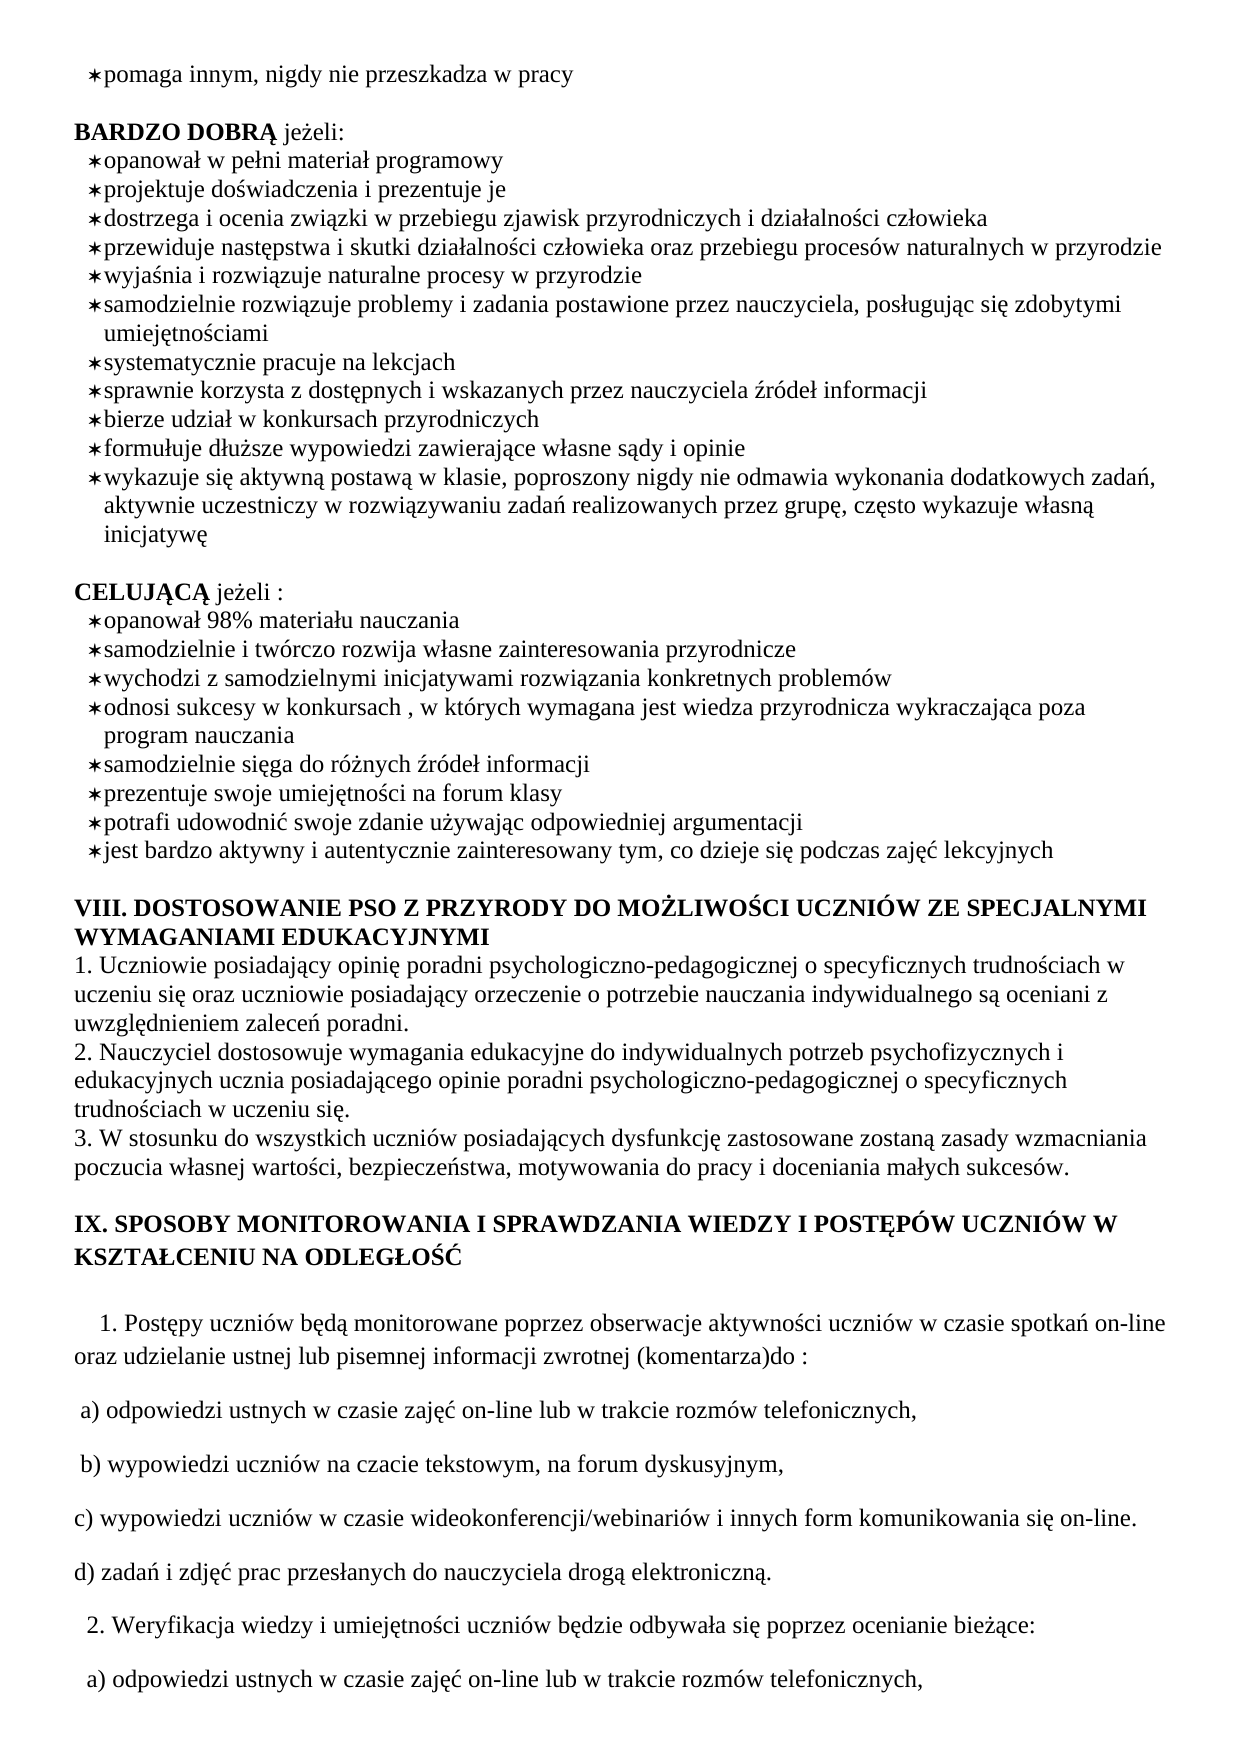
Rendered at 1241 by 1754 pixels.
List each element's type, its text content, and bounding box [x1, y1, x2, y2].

text BARDZO DOBRĄ jeżeli: [74, 117, 1167, 145]
list dostrzega i ocenia związki w przebiegu zjawisk przyrodniczych i działalności człowieka [89, 203, 1167, 232]
list potrafi udowodnić swoje zdanie używając odpowiedniej argumentacji [89, 807, 1167, 835]
list prezentuje swoje umiejętności na forum klasy [89, 778, 1167, 807]
text 1. Postępy uczniów będą monitorowane poprzez obserwacje aktywności uczniów w czasie spotkań on-line oraz udzielanie ustnej lub pisemnej informacji zwrotnej (komentarza)do : [74, 1308, 1167, 1370]
list jest bardzo aktywny i autentycznie zainteresowany tym, co dzieje się podczas zajęć lekcyjnych [89, 835, 1167, 864]
text c) wypowiedzi uczniów w czasie wideokonferencji/webinariów i innych form komunikowania się on-line. [74, 1503, 1167, 1531]
text CELUJĄCĄ jeżeli : [74, 577, 1167, 605]
list samodzielnie i twórczo rozwija własne zainteresowania przyrodnicze [89, 634, 1167, 663]
list opanował w pełni materiał programowy [89, 145, 1167, 174]
text 3. W stosunku do wszystkich uczniów posiadających dysfunkcję zastosowane zostaną zasady wzmacniania poczucia własnej wartości, bezpieczeństwa, motywowania do pracy i doceniania małych sukcesów. [74, 1123, 1167, 1180]
list wyjaśnia i rozwiązuje naturalne procesy w przyrodzie [89, 260, 1167, 289]
list przewiduje następstwa i skutki działalności człowieka oraz przebiegu procesów naturalnych w przyrodzie [89, 232, 1167, 260]
text b) wypowiedzi uczniów na czacie tekstowym, na forum dyskusyjnym, [74, 1449, 1167, 1478]
text VIII. DOSTOSOWANIE PSO Z PRZYRODY DO MOŻLIWOŚCI UCZNIÓW ZE SPECJALNYMI WYMAGANIAMI EDUKACYJNYMI [74, 893, 1167, 950]
list samodzielnie sięga do różnych źródeł informacji [89, 749, 1167, 778]
list wykazuje się aktywną postawą w klasie, poproszony nigdy nie odmawia wykonania dodatkowych zadań, aktywnie uczestniczy w rozwiązywaniu zadań realizowanych przez grupę, często wykazuje własną inicjatywę [89, 462, 1167, 548]
list formułuje dłuższe wypowiedzi zawierające własne sądy i opinie [89, 433, 1167, 462]
list projektuje doświadczenia i prezentuje je [89, 174, 1167, 203]
list samodzielnie rozwiązuje problemy i zadania postawione przez nauczyciela, posługując się zdobytymi umiejętnościami [89, 289, 1167, 347]
text a) odpowiedzi ustnych w czasie zajęć on-line lub w trakcie rozmów telefonicznych, [74, 1395, 1167, 1424]
list bierze udział w konkursach przyrodniczych [89, 404, 1167, 433]
list wychodzi z samodzielnymi inicjatywami rozwiązania konkretnych problemów [89, 663, 1167, 692]
text 2. Weryfikacja wiedzy i umiejętności uczniów będzie odbywała się poprzez ocenianie bieżące: [74, 1610, 1167, 1639]
list odnosi sukcesy w konkursach , w których wymagana jest wiedza przyrodnicza wykraczająca poza program nauczania [89, 692, 1167, 749]
text a) odpowiedzi ustnych w czasie zajęć on-line lub w trakcie rozmów telefonicznych, [74, 1664, 1167, 1693]
text d) zadań i zdjęć prac przesłanych do nauczyciela drogą elektroniczną. [74, 1557, 1167, 1585]
text IX. SPOSOBY MONITOROWANIA I SPRAWDZANIA WIEDZY I POSTĘPÓW UCZNIÓW W KSZTAŁCENIU NA ODLEGŁOŚĆ [74, 1209, 1167, 1271]
text 2. Nauczyciel dostosowuje wymagania edukacyjne do indywidualnych potrzeb psychofizycznych i edukacyjnych ucznia posiadającego opinie poradni psychologiczno-pedagogicznej o specyficznych trudnościach w uczeniu się. [74, 1037, 1167, 1123]
list pomaga innym, nigdy nie przeszkadza w pracy [89, 59, 1167, 88]
text 1. Uczniowie posiadający opinię poradni psychologiczno-pedagogicznej o specyficznych trudnościach w uczeniu się oraz uczniowie posiadający orzeczenie o potrzebie nauczania indywidualnego są oceniani z uwzględnieniem zaleceń poradni. [74, 950, 1167, 1037]
list opanował 98% materiału nauczania [89, 605, 1167, 634]
list sprawnie korzysta z dostępnych i wskazanych przez nauczyciela źródeł informacji [89, 375, 1167, 404]
list systematycznie pracuje na lekcjach [89, 347, 1167, 375]
